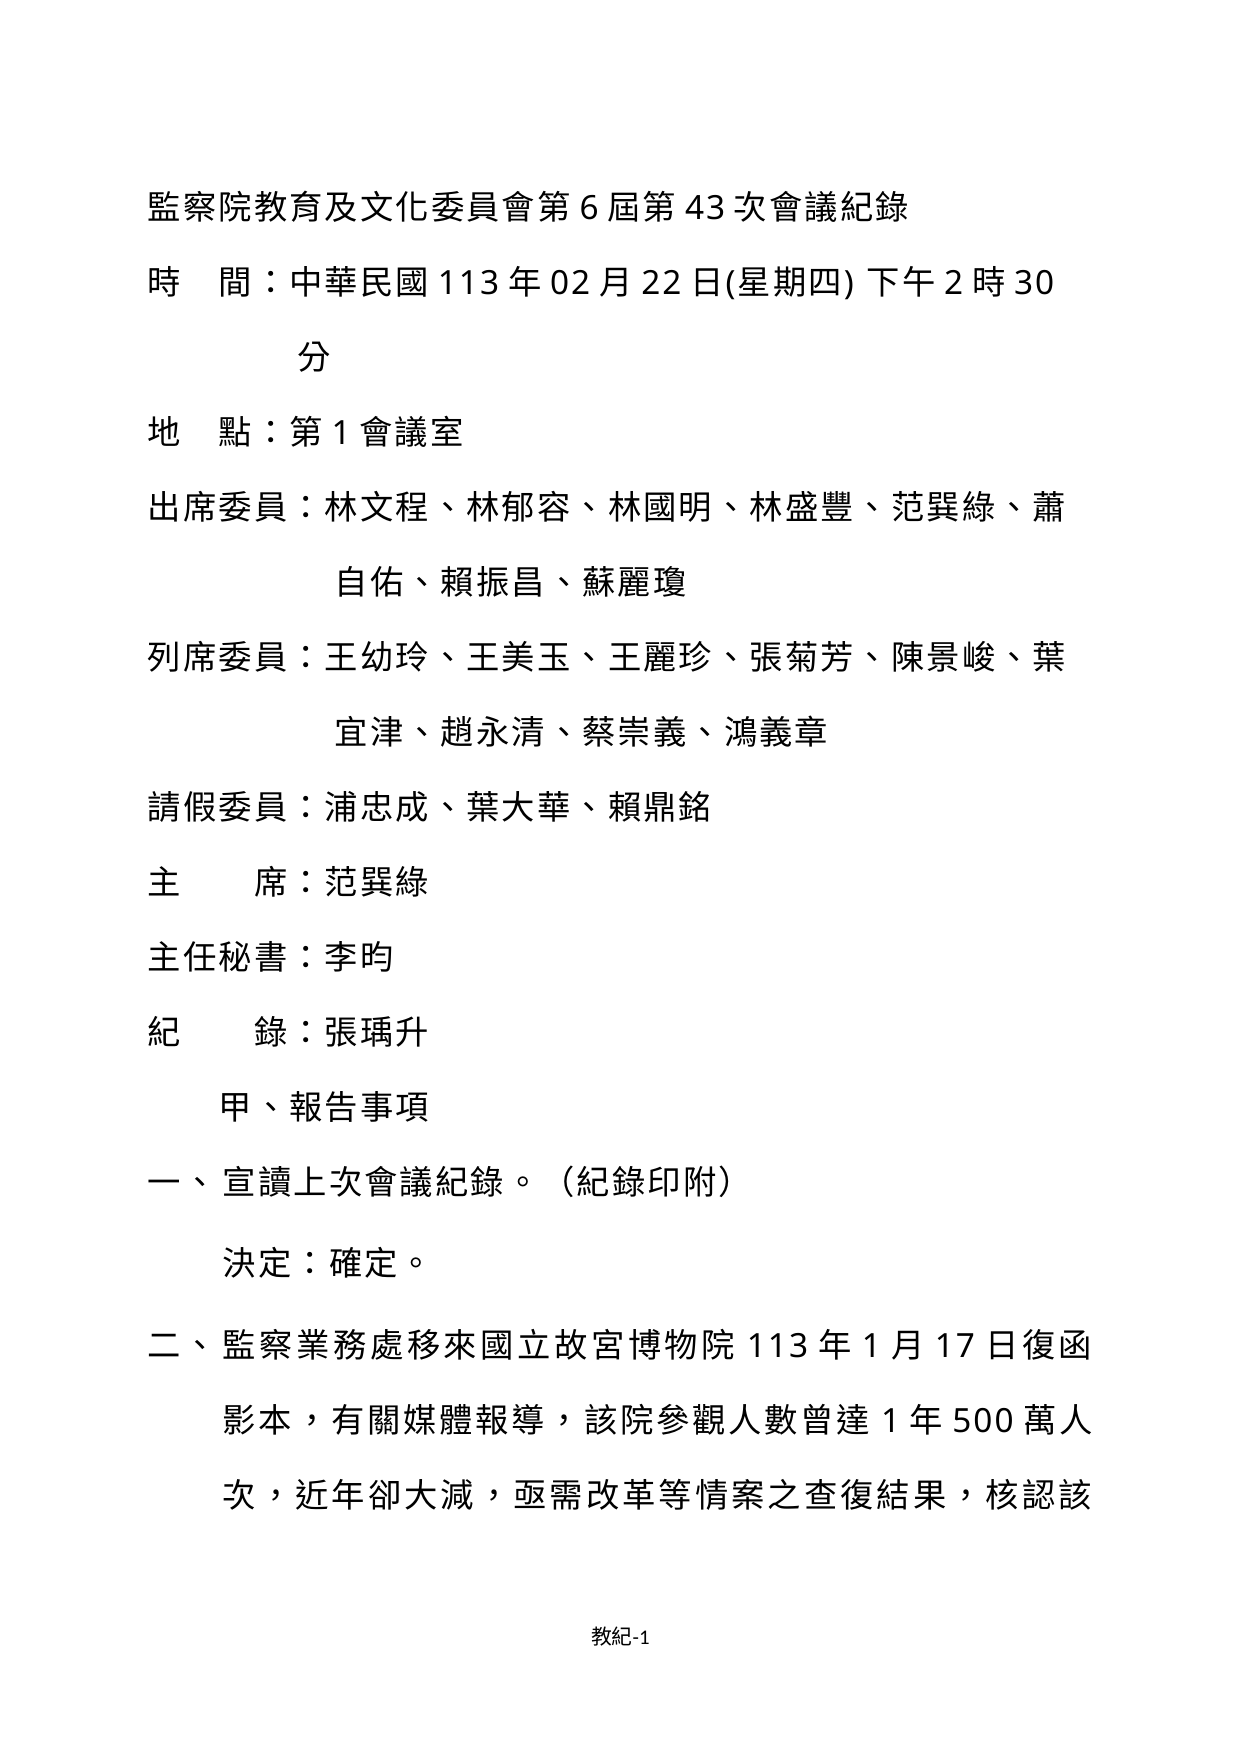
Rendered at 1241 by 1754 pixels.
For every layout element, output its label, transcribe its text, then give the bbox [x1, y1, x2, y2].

text 監察院教育及文化委員會第6屆第43次會議紀錄 [139, 166, 1101, 243]
text 出席委員：林文程、林郁容、林國明、林盛豐、范巽綠、蕭自佑、賴振昌、蘇麗瓊 [148, 468, 1092, 618]
text 請假委員：浦忠成、葉大華、賴鼎銘 [148, 768, 1092, 843]
text 主任秘書：李昀 [148, 918, 1092, 993]
text 列席委員：王幼玲、王美玉、王麗珍、張菊芳、陳景峻、葉宜津、趙永清、蔡崇義、鴻義章 [148, 618, 1092, 768]
text 甲、報告事項 [148, 1068, 1092, 1139]
text 地 點：第1會議室 [148, 393, 1092, 468]
text 紀 錄：張瑀升 [148, 993, 1092, 1068]
text 主 席：范巽綠 [148, 843, 1092, 918]
text 時 間：中華民國113年02月22日(星期四) 下午2時30分 [148, 243, 1092, 393]
list 宣讀上次會議紀錄。（紀錄印附） [139, 1139, 1101, 1220]
text 決定：確定。 [214, 1222, 1101, 1301]
list 監察業務處移來國立故宮博物院113年1月17日復函影本，有關媒體報導，該院參觀人數曾達1年500萬人次，近年卻大減，亟需改革等情案之查復結果，核認該 [139, 1303, 1101, 1532]
